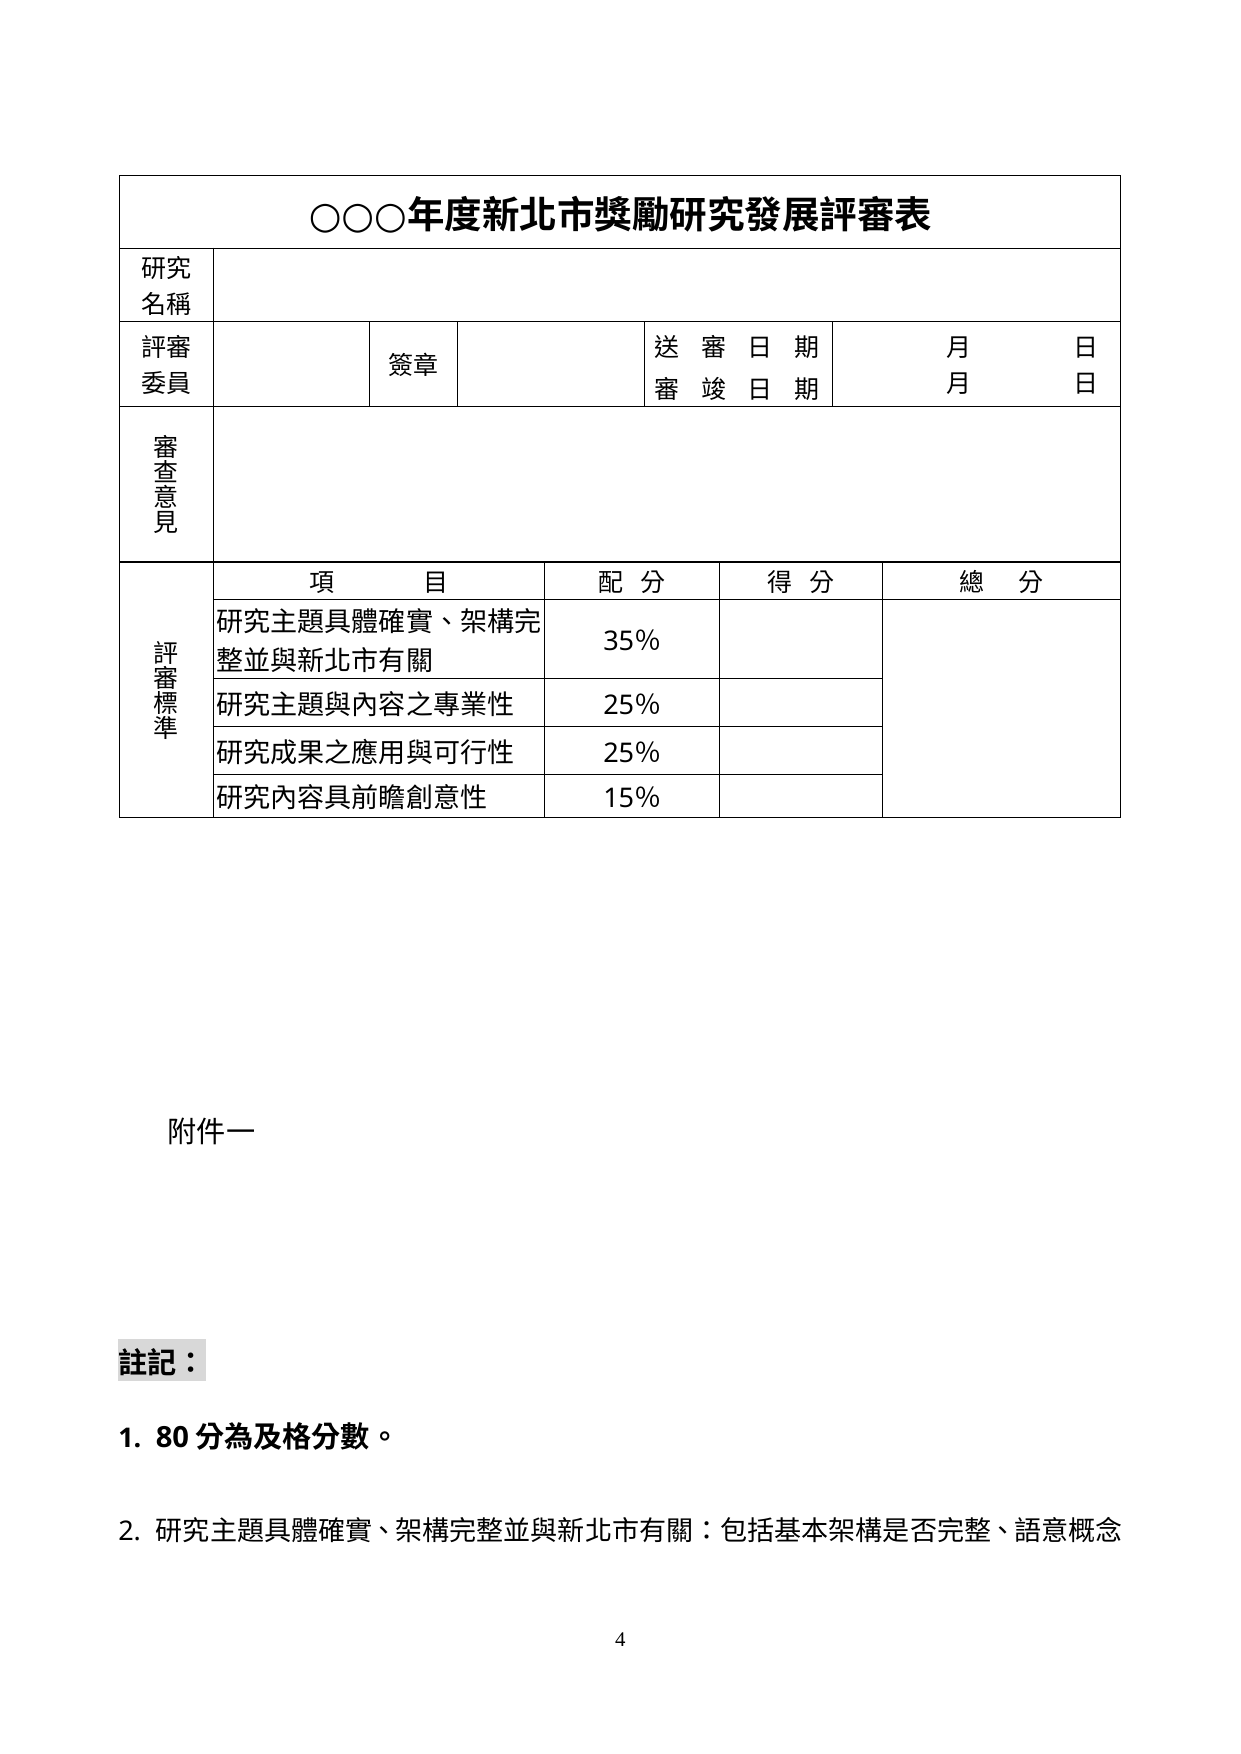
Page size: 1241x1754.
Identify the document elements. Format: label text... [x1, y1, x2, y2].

table_cell 研究成果之應用與可行性 [214, 727, 544, 774]
table_cell 總 分 [883, 563, 1120, 599]
table_cell [458, 322, 644, 406]
table_cell 月 日 月 日 [833, 322, 1120, 406]
table_cell 25％ [545, 679, 719, 726]
list 研究主題具體確實、架構完整並與新北市有關：包括基本架構是否完整、語意概念 [118, 1492, 1122, 1567]
table_cell [214, 249, 1120, 321]
table_cell 研究主題具體確實、架構完整並與新北市有關 [214, 600, 544, 678]
table_cell 25％ [545, 727, 719, 774]
table_cell 審查意見 [120, 407, 213, 561]
table_cell 評審 委員 [120, 322, 213, 406]
text 註記： [118, 1323, 1122, 1398]
table_cell 送審日期 審竣日期 [645, 322, 832, 406]
table_cell 配 分 [545, 563, 719, 599]
table_cell [214, 322, 369, 406]
table_cell 簽章 [370, 322, 457, 406]
table_cell 得 分 [720, 563, 882, 599]
table_cell 15％ [545, 775, 719, 817]
table_cell 研究主題與內容之專業性 [214, 679, 544, 726]
table_cell [883, 600, 1120, 817]
text 附件一 [152, 1108, 270, 1150]
table_header ○○○年度新北市獎勵研究發展評審表 [120, 176, 1120, 248]
table_cell 研究內容具前瞻創意性 [214, 775, 544, 817]
table_cell 項 目 [214, 563, 544, 599]
table_cell [214, 407, 1120, 561]
table_cell 研究 名稱 [120, 249, 213, 321]
table_cell [720, 775, 882, 817]
table_cell 評審標準 [120, 563, 213, 817]
table_cell 35％ [545, 600, 719, 678]
table_cell [720, 727, 882, 774]
table_cell [720, 600, 882, 678]
table_cell [720, 679, 882, 726]
list 80分為及格分數。 [118, 1398, 1122, 1473]
